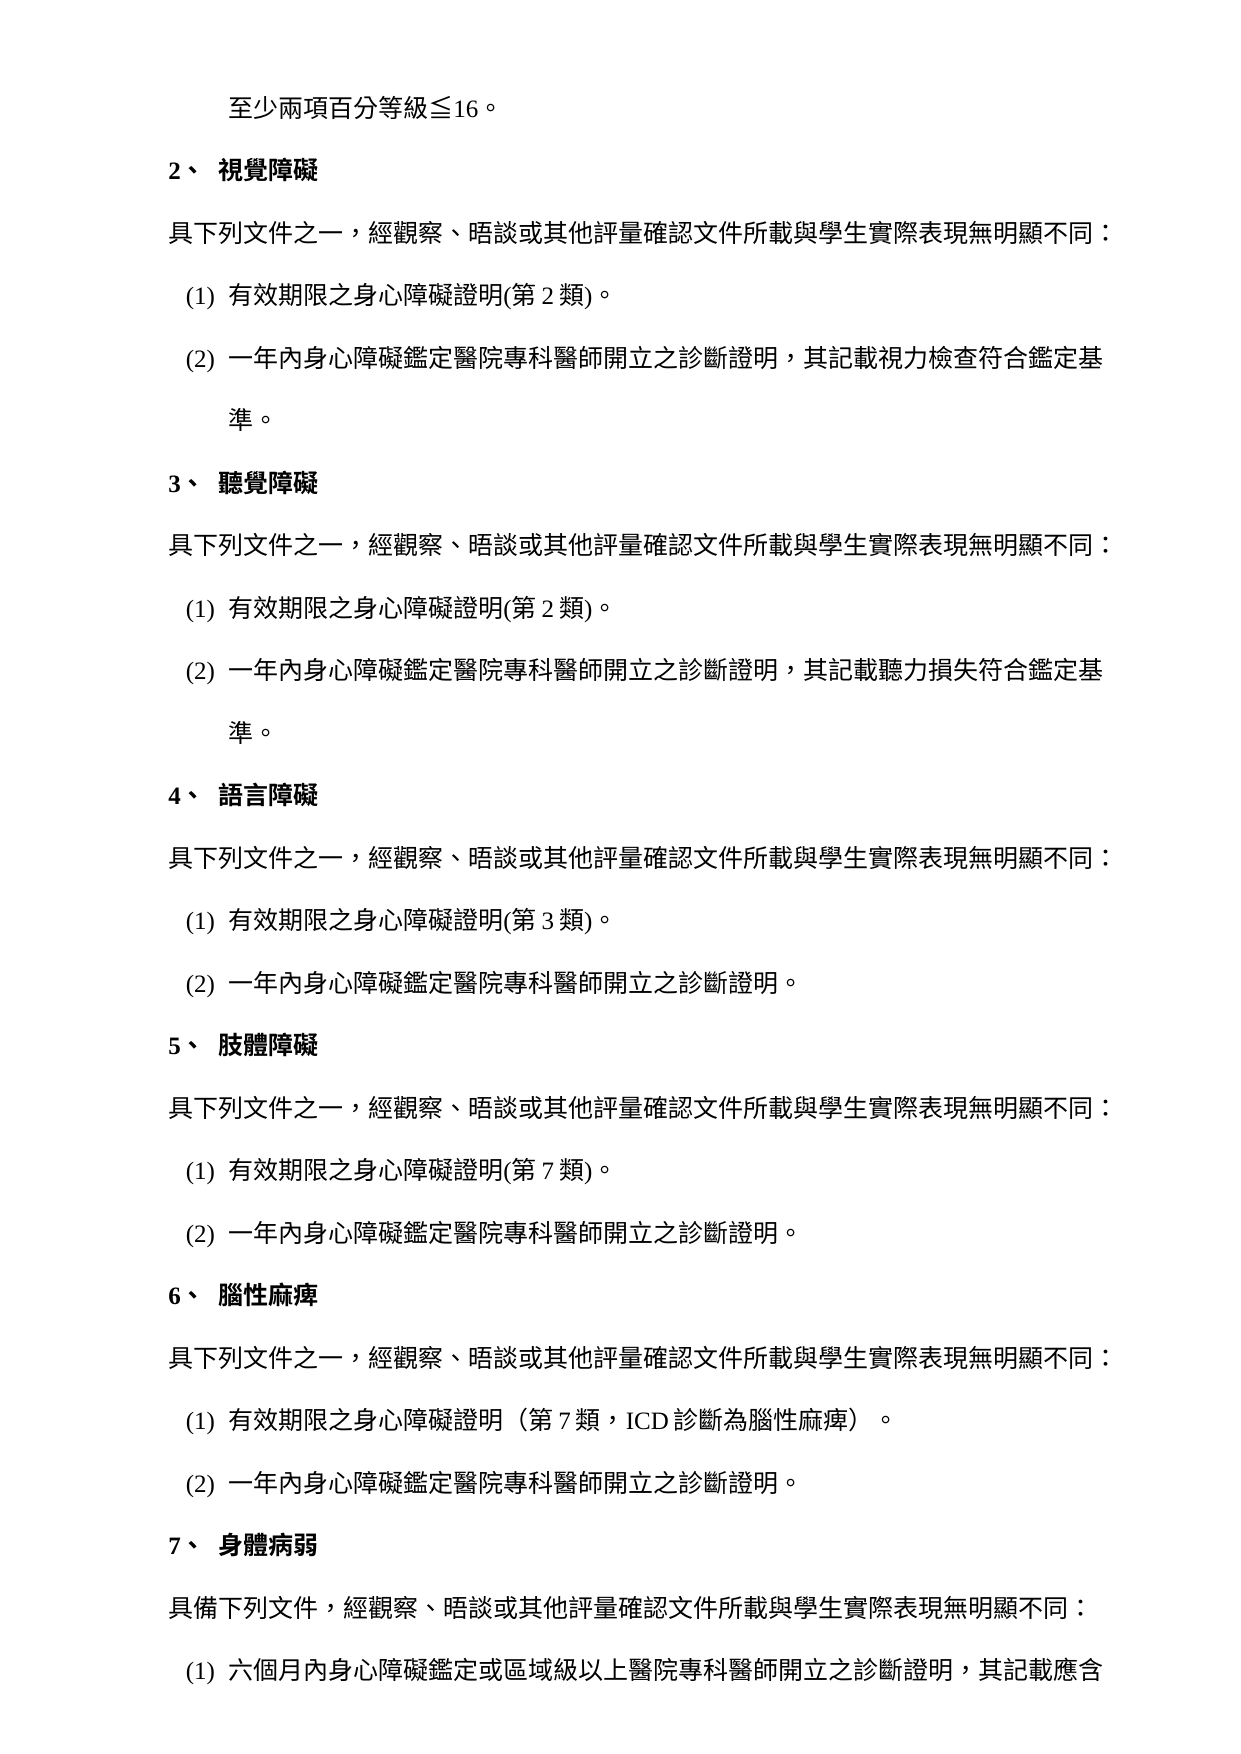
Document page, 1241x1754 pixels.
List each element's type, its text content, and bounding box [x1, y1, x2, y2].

list 有效期限之身心障礙證明（第7類，ICD診斷為腦性麻痺）。 [186, 1377, 1122, 1439]
list 有效期限之身心障礙證明(第2類)。 [186, 564, 1122, 627]
list 一年內身心障礙鑑定醫院專科醫師開立之診斷證明，其記載視力檢查符合鑑定基準。 [186, 314, 1122, 439]
list 肢體障礙 [168, 1002, 1122, 1064]
text 具下列文件之一，經觀察、晤談或其他評量確認文件所載與學生實際表現無明顯不同： [168, 502, 1122, 564]
list 六個月內身心障礙鑑定或區域級以上醫院專科醫師開立之診斷證明，其記載應含 [186, 1627, 1122, 1689]
list 一年內身心障礙鑑定醫院專科醫師開立之診斷證明。 [186, 1189, 1122, 1252]
text 具備下列文件，經觀察、晤談或其他評量確認文件所載與學生實際表現無明顯不同： [168, 1564, 1122, 1627]
list 一年內身心障礙鑑定醫院專科醫師開立之診斷證明。 [186, 1439, 1122, 1502]
list 有效期限之身心障礙證明(第3類)。 [186, 877, 1122, 939]
list 身體病弱 [168, 1502, 1122, 1564]
text 具下列文件之一，經觀察、晤談或其他評量確認文件所載與學生實際表現無明顯不同： [168, 814, 1122, 877]
list 聽覺障礙 [168, 439, 1122, 502]
list 有效期限之身心障礙證明(第7類)。 [186, 1127, 1122, 1189]
list 腦性麻痺 [168, 1252, 1122, 1314]
list 一年內身心障礙鑑定醫院專科醫師開立之診斷證明。 [186, 939, 1122, 1002]
list 有效期限之身心障礙證明(第2類)。 [186, 252, 1122, 314]
list 語言障礙 [168, 752, 1122, 814]
list 視覺障礙 [168, 127, 1122, 189]
text 具下列文件之一，經觀察、晤談或其他評量確認文件所載與學生實際表現無明顯不同： [168, 189, 1122, 252]
text 具下列文件之一，經觀察、晤談或其他評量確認文件所載與學生實際表現無明顯不同： [168, 1064, 1122, 1127]
list 一年內身心障礙鑑定醫院專科醫師開立之診斷證明，其記載聽力損失符合鑑定基準。 [186, 627, 1122, 752]
list 至少兩項百分等級≦16。 [228, 64, 1122, 127]
text 具下列文件之一，經觀察、晤談或其他評量確認文件所載與學生實際表現無明顯不同： [168, 1314, 1122, 1377]
